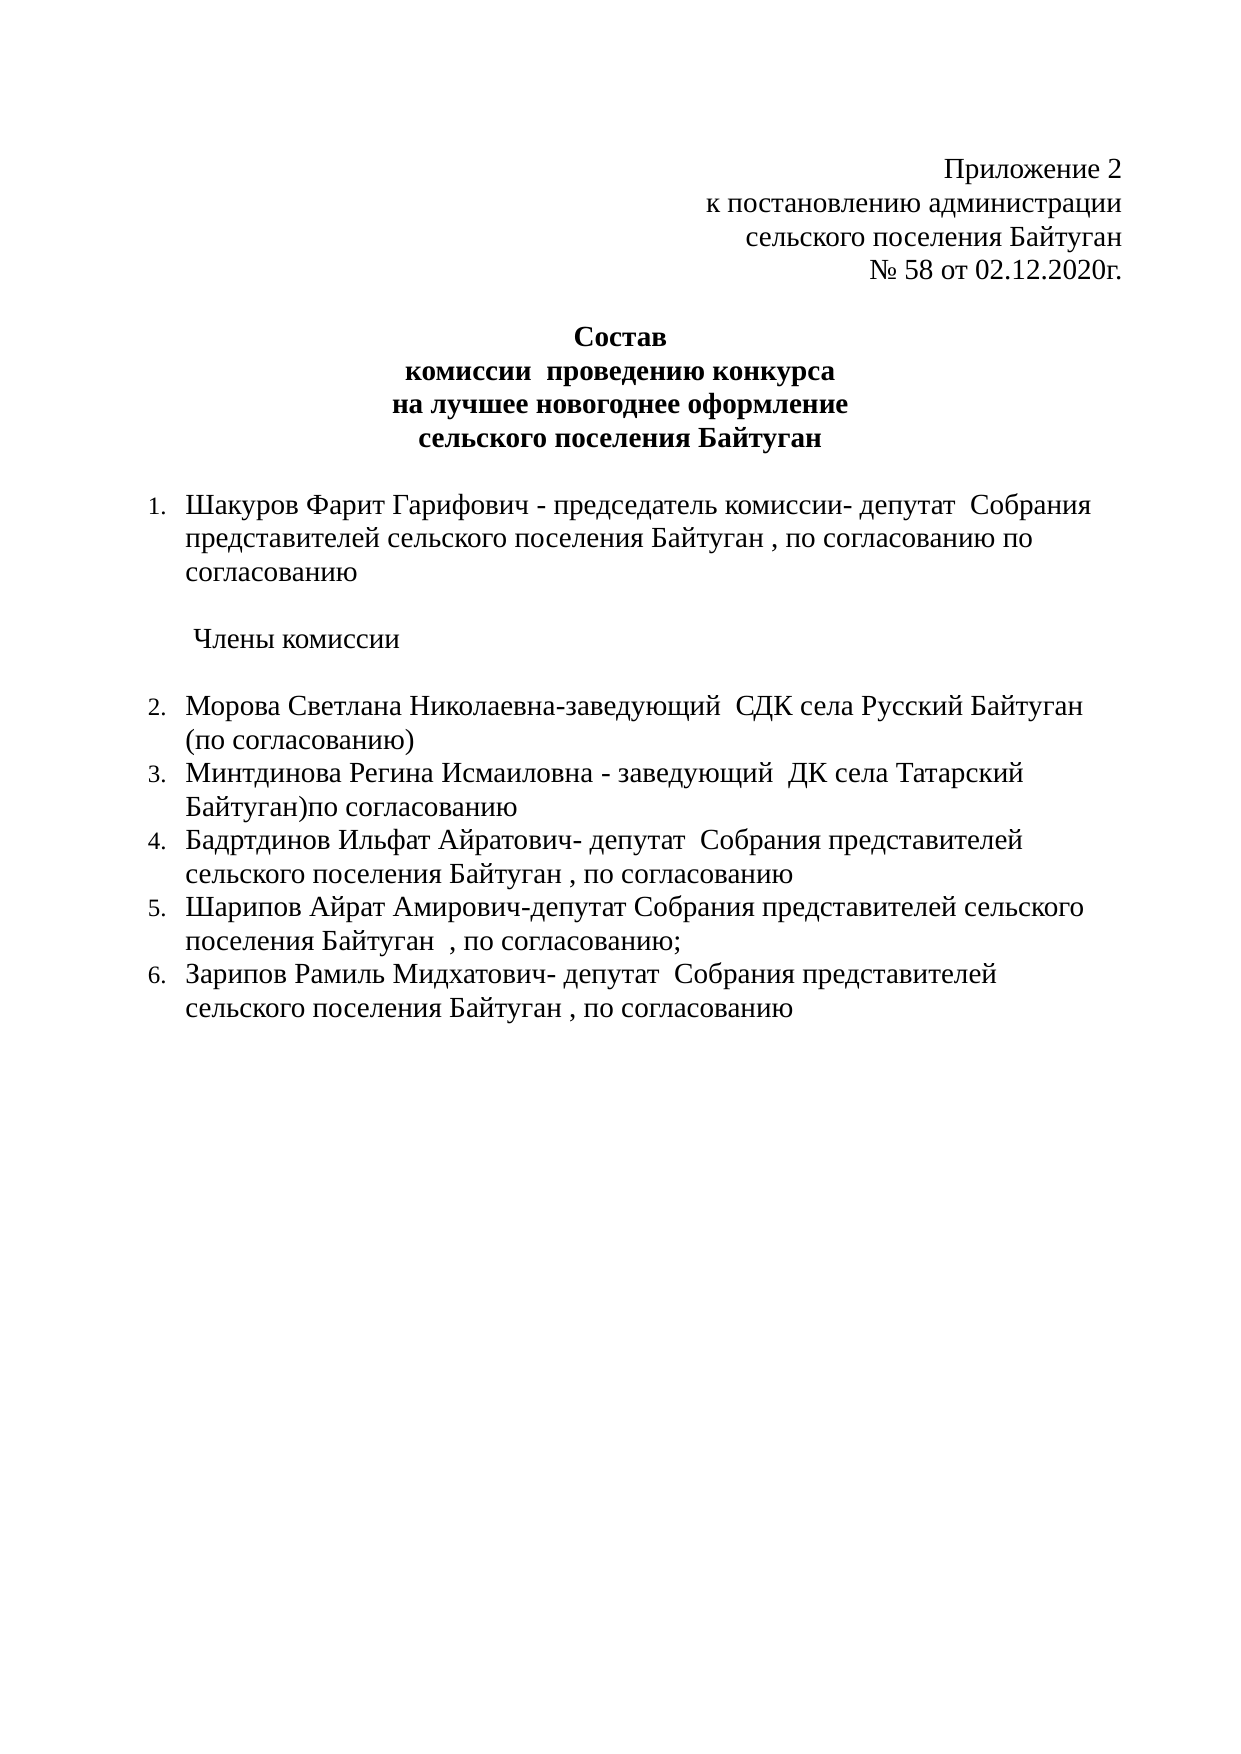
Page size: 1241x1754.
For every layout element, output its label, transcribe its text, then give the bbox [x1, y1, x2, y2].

text на лучшее новогоднее оформление [118, 386, 1122, 420]
list Морова Светлана Николаевна-заведующий СДК села Русский Байтуган (по согласованию) [148, 688, 1122, 755]
text № 58 от 02.12.2020г. [118, 252, 1122, 286]
text сельского поселения Байтуган [118, 420, 1122, 453]
text комиссии проведению конкурса [118, 353, 1122, 386]
list Минтдинова Регина Исмаиловна - заведующий ДК села Татарский Байтуган)по согласованию [148, 755, 1122, 822]
text Приложение 2 [118, 152, 1122, 185]
text Члены комиссии [193, 621, 1122, 655]
list Шакуров Фарит Гарифович - председатель комиссии- депутат Собрания представителей сельского поселения Байтуган , по согласованию по согласованию [148, 487, 1122, 588]
text Состав [118, 319, 1122, 353]
list Зарипов Рамиль Мидхатович- депутат Собрания представителей сельского поселения Байтуган , по согласованию [148, 957, 1122, 1024]
text сельского поселения Байтуган [118, 219, 1122, 252]
list Шарипов Айрат Амирович-депутат Собрания представителей сельского поселения Байтуган , по согласованию; [148, 889, 1122, 957]
list Бадртдинов Ильфат Айратович- депутат Собрания представителей сельского поселения Байтуган , по согласованию [148, 822, 1122, 889]
text к постановлению администрации [118, 185, 1122, 219]
